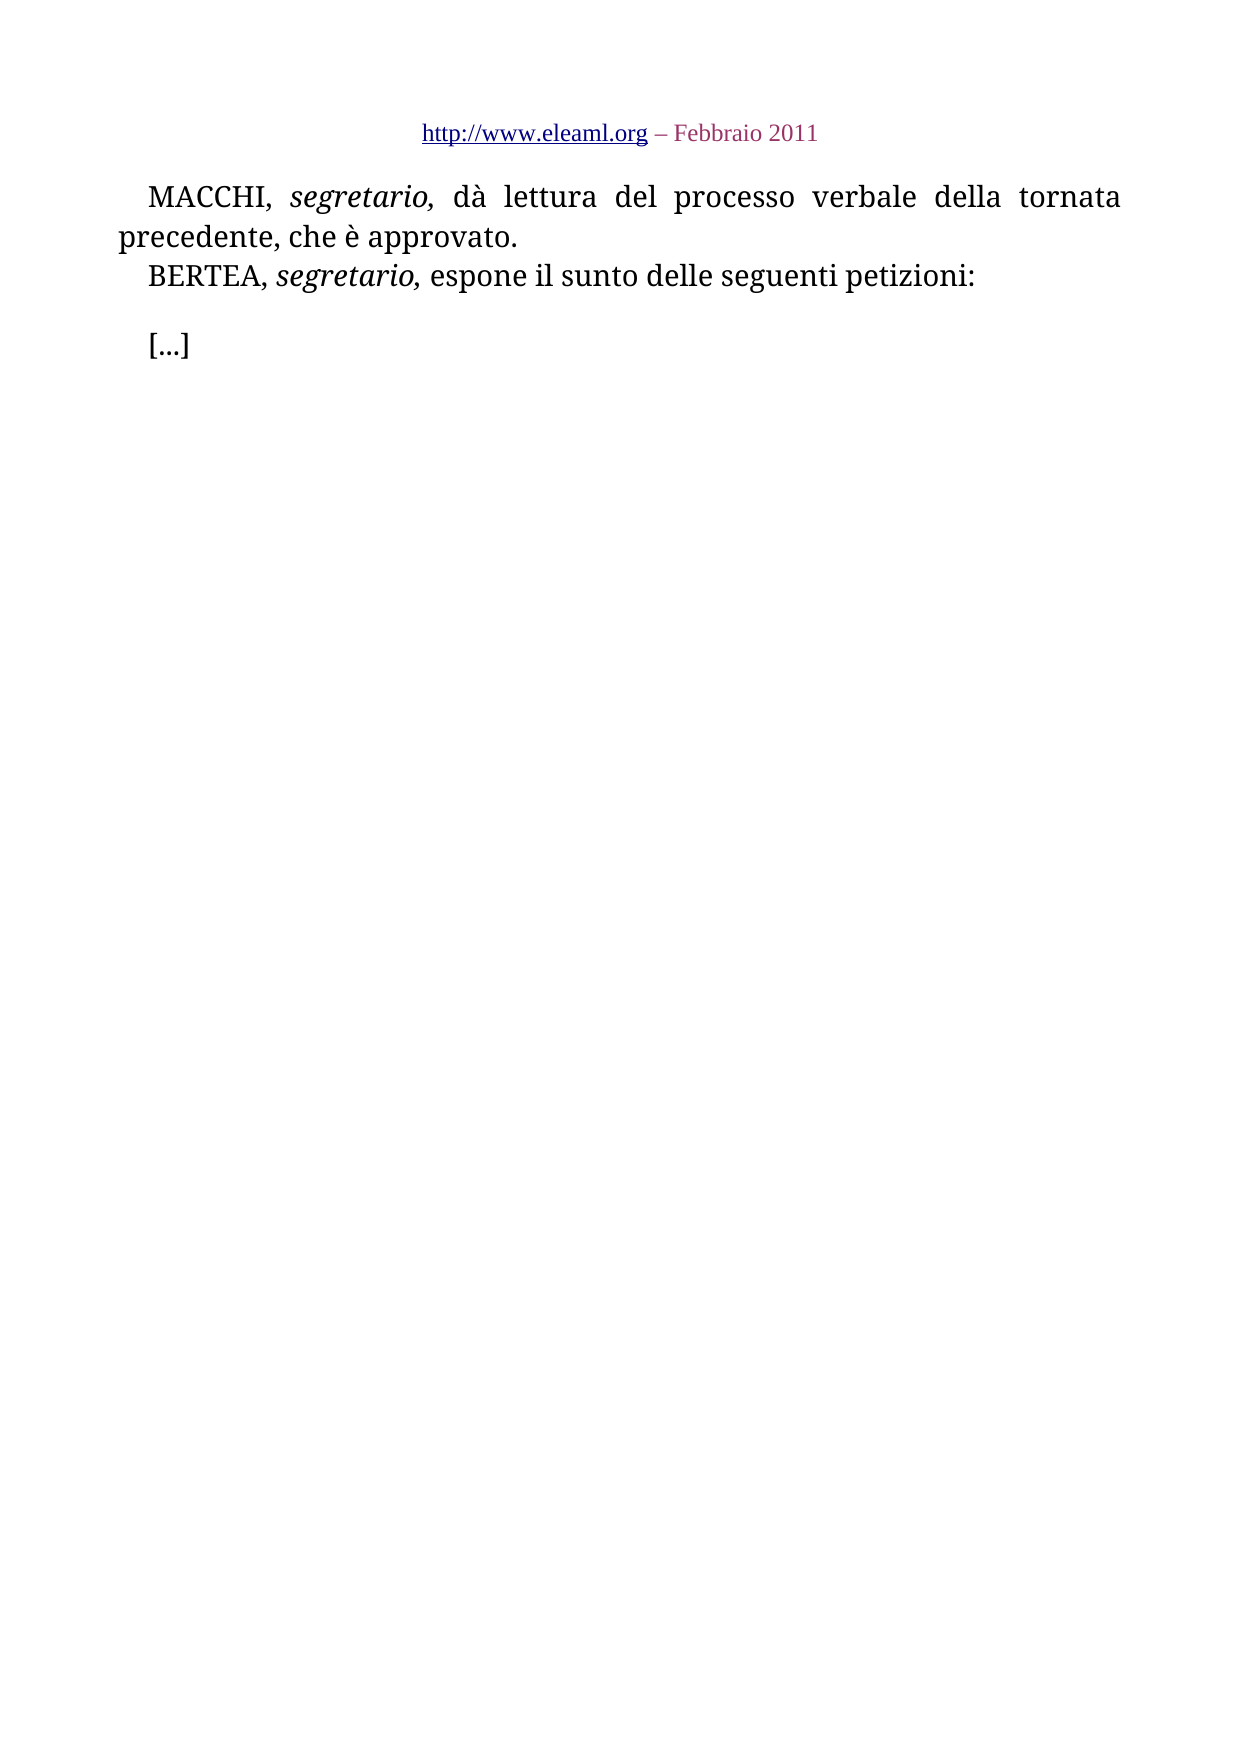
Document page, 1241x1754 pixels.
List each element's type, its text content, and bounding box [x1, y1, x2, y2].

text MACCHI, segretario, dà lettura del processo verbale della tornata precedente, che è approvato. [118, 176, 1122, 256]
text [...] [118, 324, 1122, 364]
text BERTEA, segretario, espone il sunto delle seguenti petizioni: [118, 256, 1122, 295]
